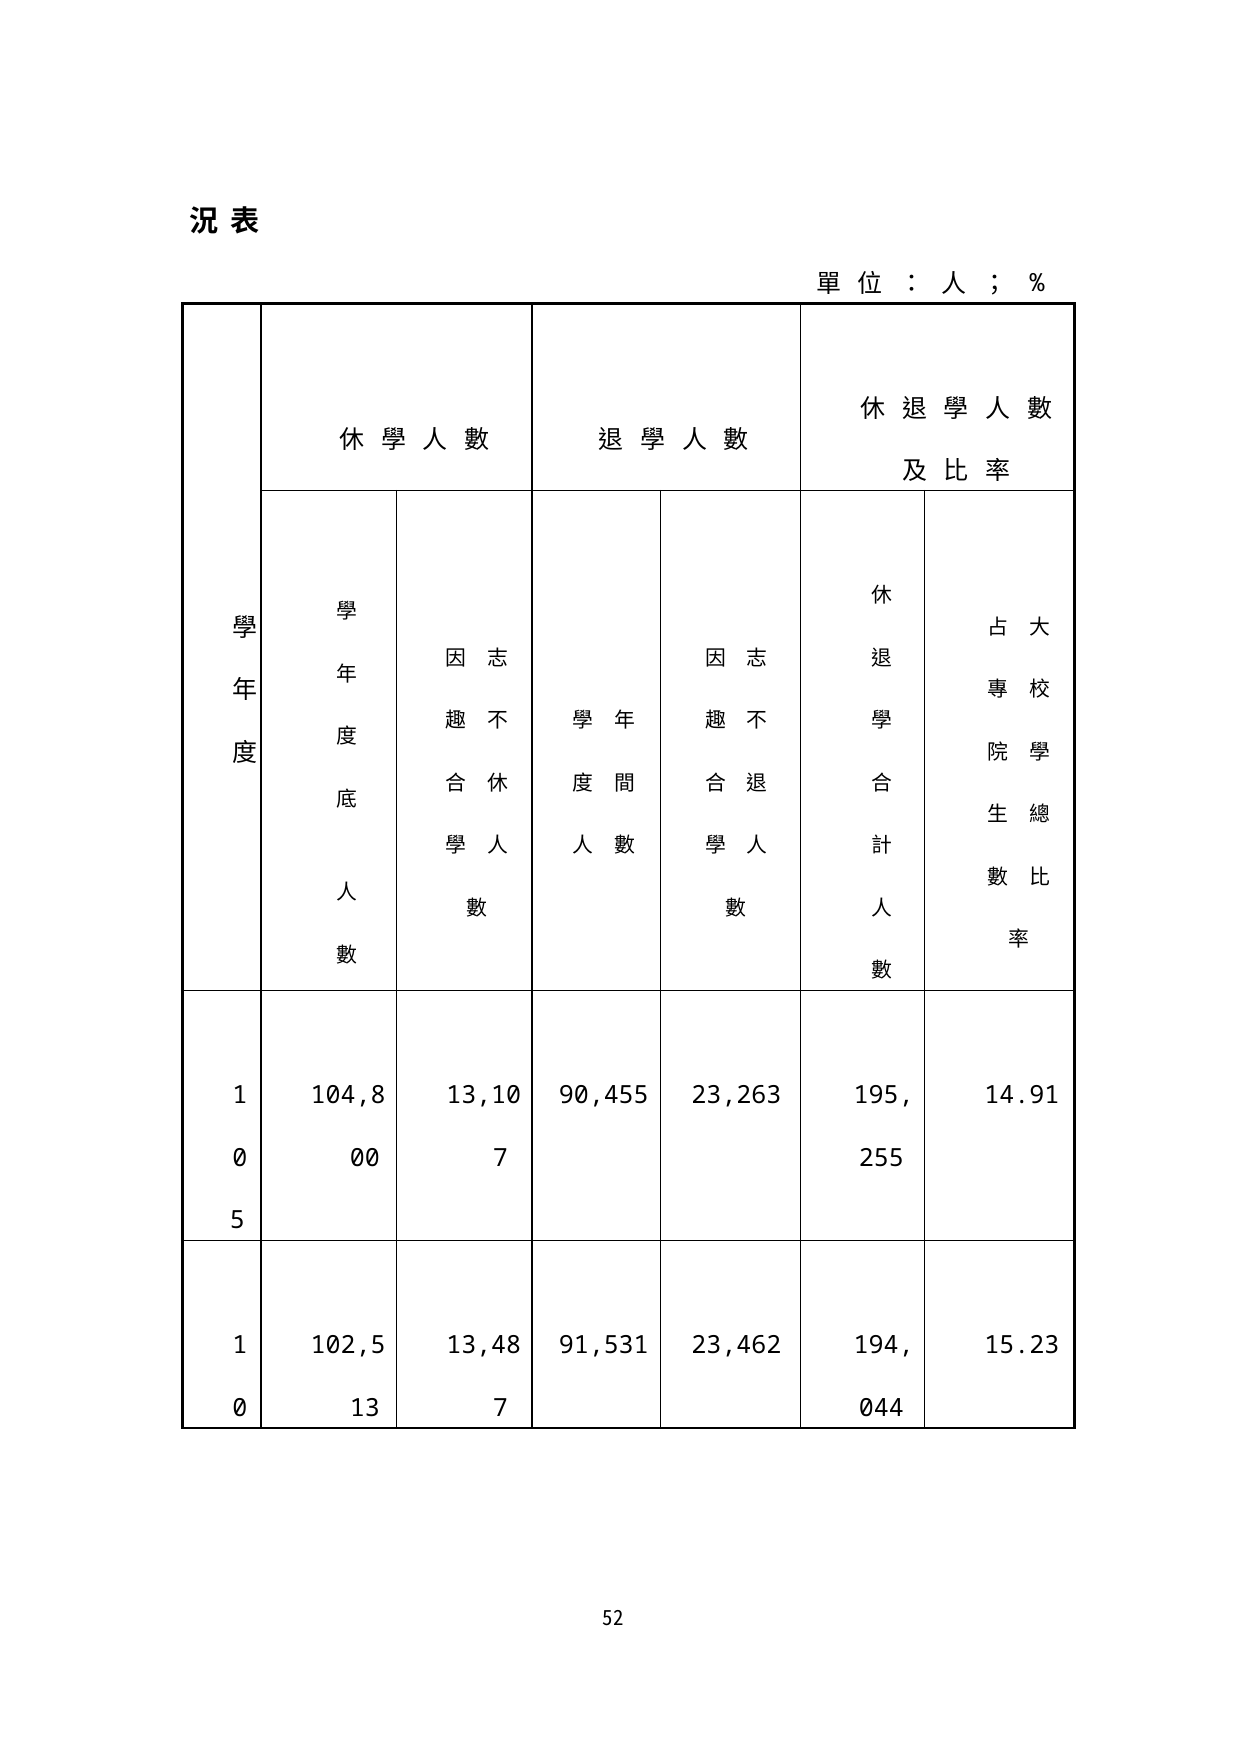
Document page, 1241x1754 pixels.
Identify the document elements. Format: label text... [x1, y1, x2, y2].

table_cell 91,531 [533, 1241, 660, 1427]
table_cell 90,455 [533, 991, 660, 1240]
table_cell 10 [184, 1241, 260, 1427]
table_cell 23,462 [661, 1241, 800, 1427]
table_header 學年度 [184, 305, 260, 990]
table_cell 104,800 [262, 991, 396, 1240]
table_cell 194,044 [801, 1241, 924, 1427]
table_header 退學人數 [533, 305, 800, 490]
table_cell 23,263 [661, 991, 800, 1240]
table_cell 因志趣不合休學人數 [397, 491, 531, 990]
table_header 休退學人數及比率 [801, 305, 1073, 490]
table_cell 學年度間 人數 [533, 491, 660, 990]
table_cell 102,513 [262, 1241, 396, 1427]
text 單位：人；% [183, 240, 1058, 302]
table_cell 13,487 [397, 1241, 531, 1427]
table_cell 195,255 [801, 991, 924, 1240]
table_cell 休退學合計人數 [801, 491, 924, 990]
table_cell 15.23 [925, 1241, 1073, 1427]
table_cell 占大專校院學生總數比率 [925, 491, 1073, 990]
table_cell 105 [184, 991, 260, 1240]
table_header 休學人數 [262, 305, 531, 490]
table_cell 學年度底 人數 [262, 491, 396, 990]
text 況表 [183, 177, 1058, 240]
table_cell 因志趣不合退學人數 [661, 491, 800, 990]
table_cell 14.91 [925, 991, 1073, 1240]
table_cell 13,107 [397, 991, 531, 1240]
